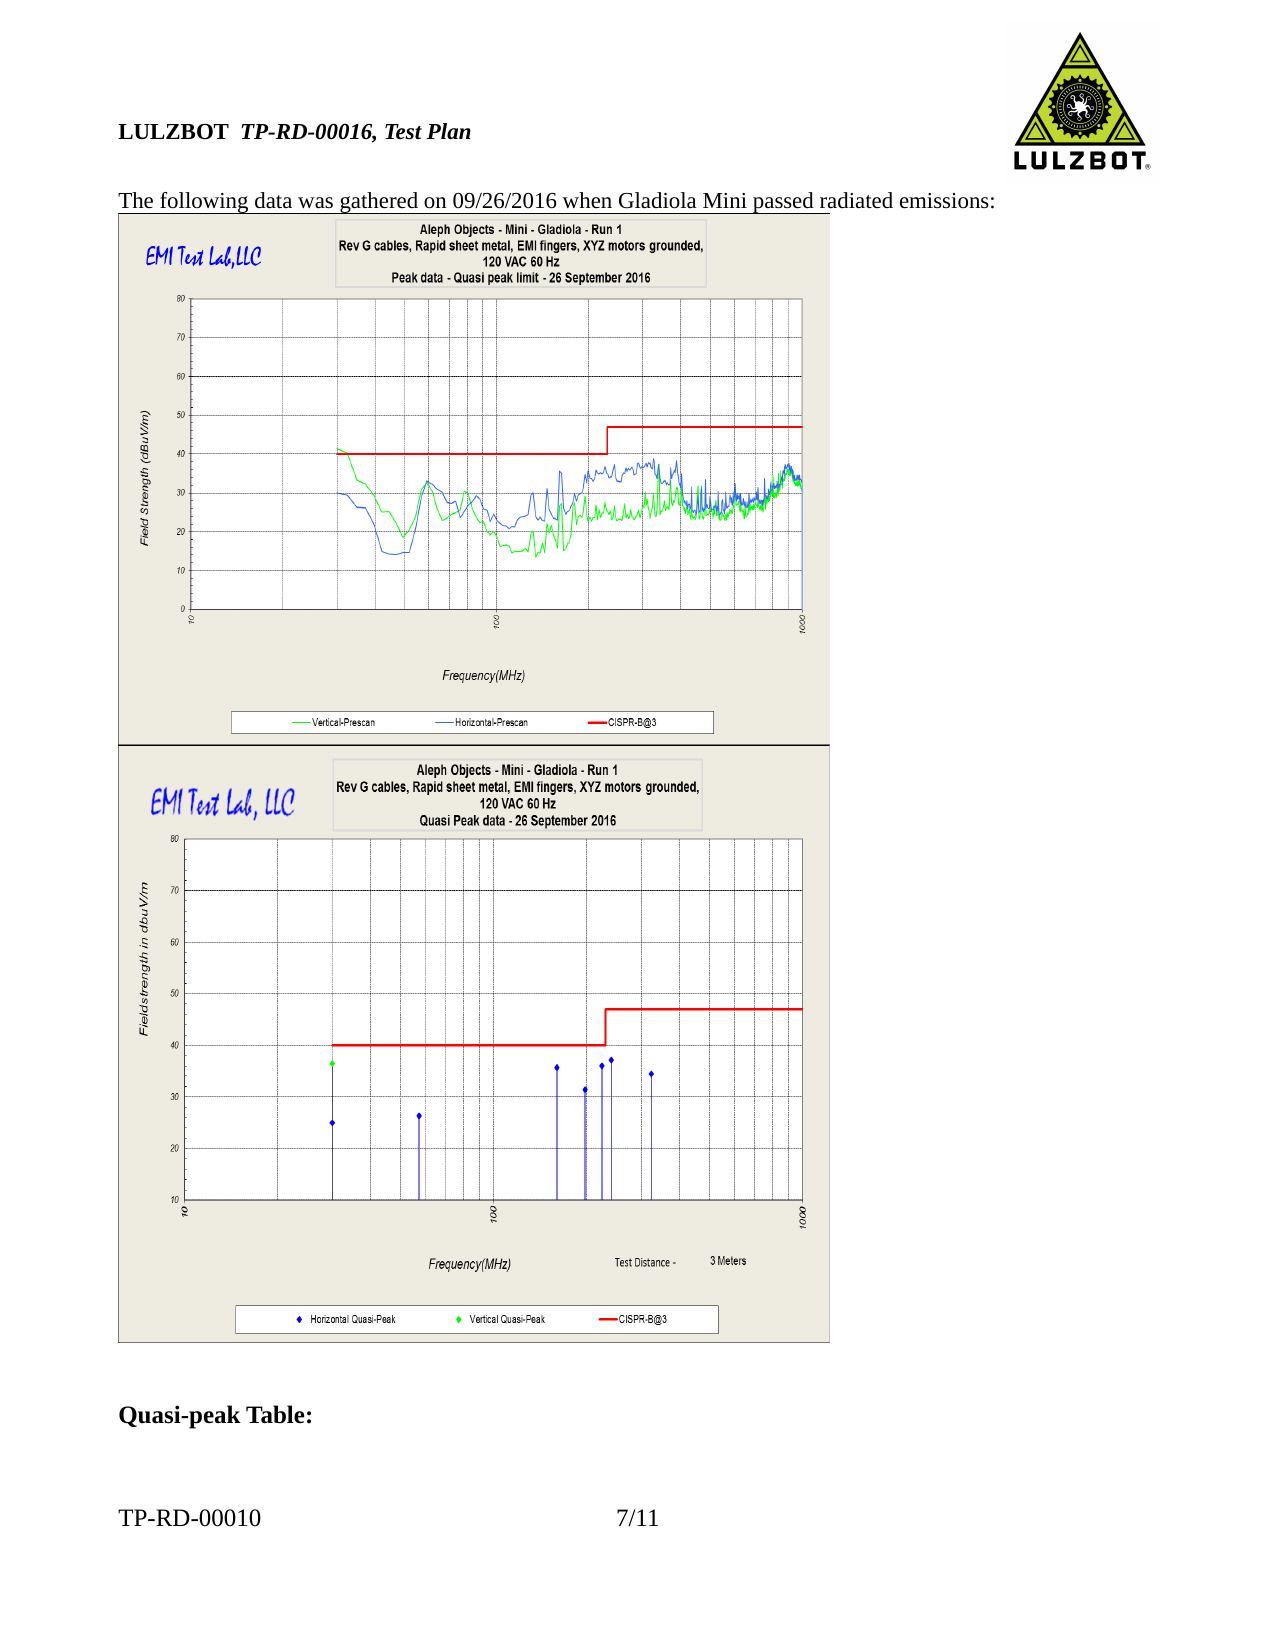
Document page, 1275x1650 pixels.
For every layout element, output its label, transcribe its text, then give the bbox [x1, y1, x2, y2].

picture [1005, 22, 1160, 183]
text The following data was gathered on 09/26/2016 when Gladiola Mini passed radiated emissions: [118, 187, 1157, 213]
picture [118, 213, 830, 1343]
text Quasi-peak Table: [118, 1400, 1157, 1429]
